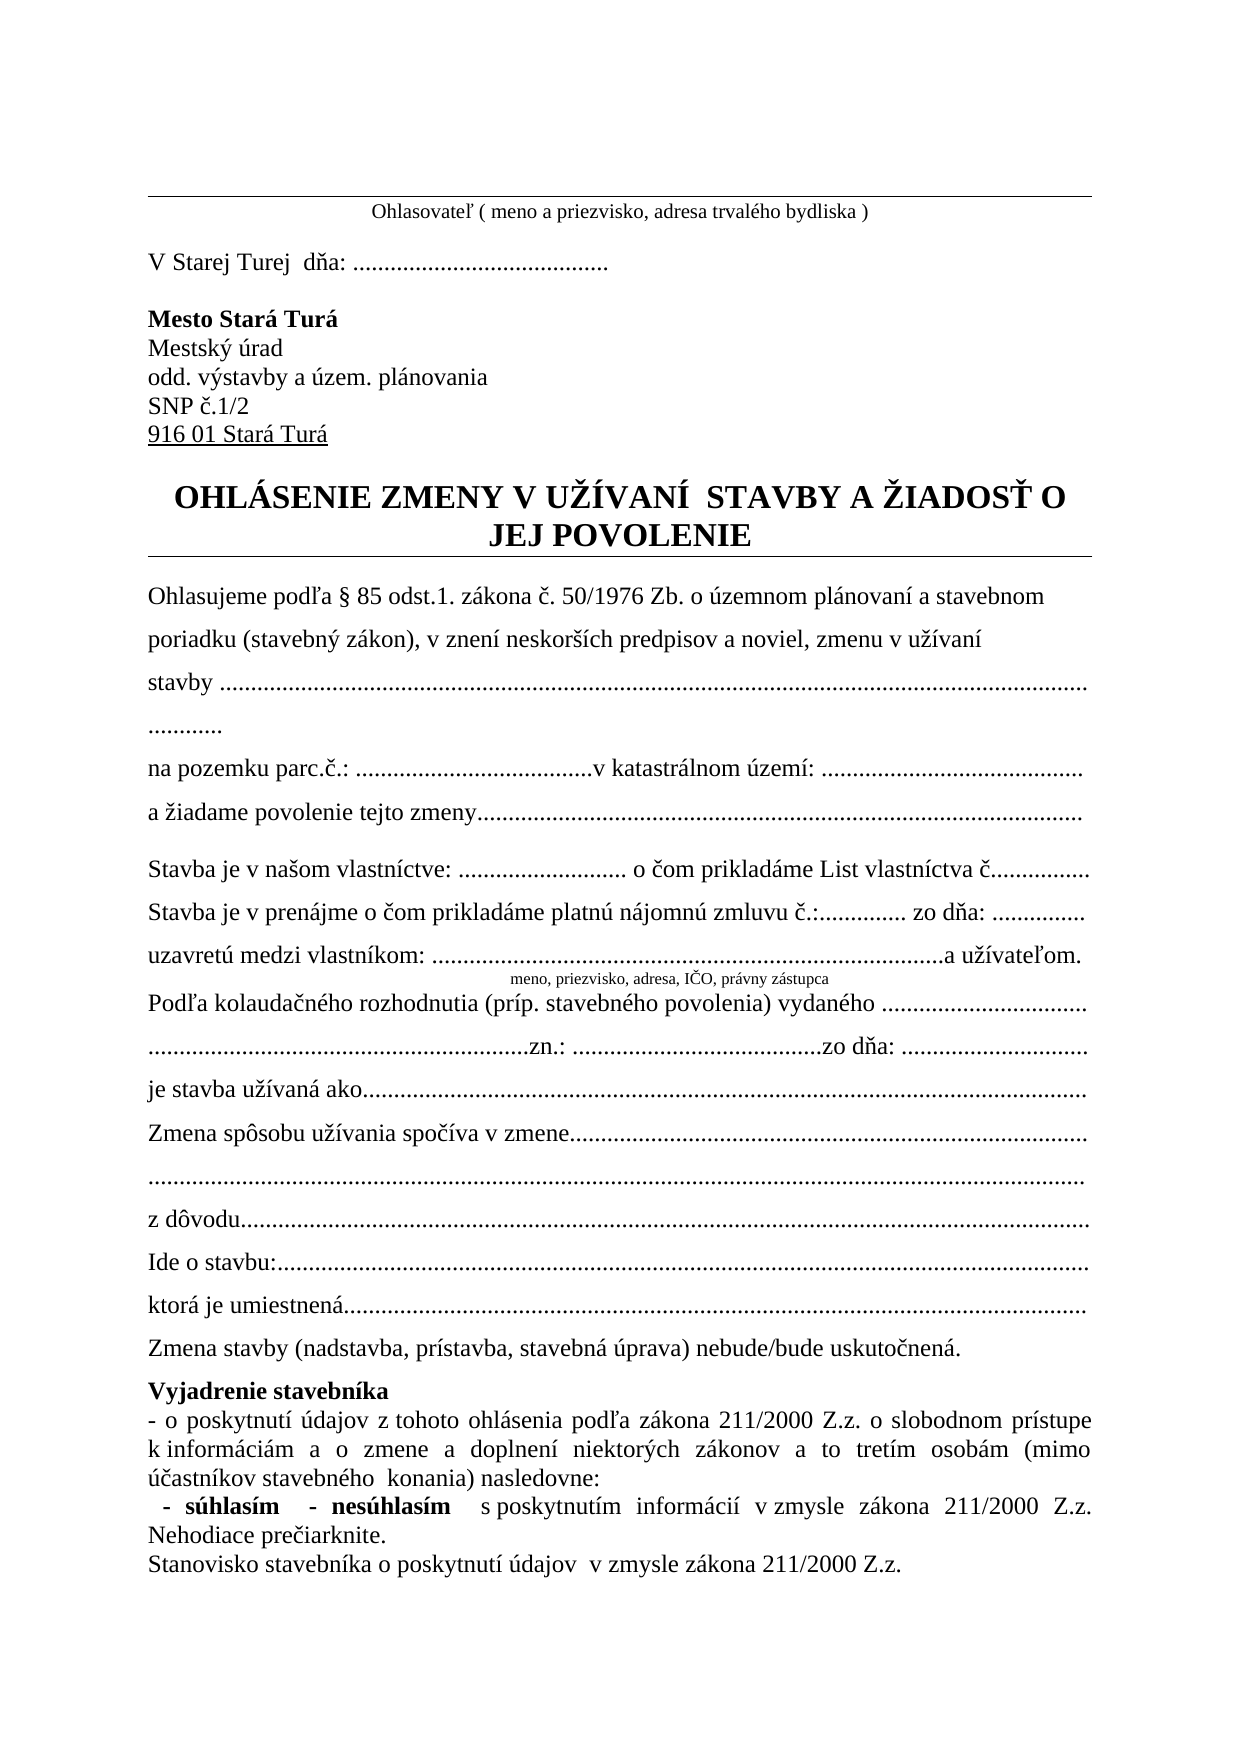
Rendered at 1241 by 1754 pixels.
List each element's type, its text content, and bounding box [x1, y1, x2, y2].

text odd. výstavby a územ. plánovania [148, 362, 1092, 391]
text Ide o stavbu:.................................................................................................................................. [148, 1247, 1092, 1276]
text 916 01 Stará Turá [148, 419, 1092, 448]
subtitle Mesto Stará Turá [148, 304, 1092, 333]
text V Starej Turej dňa: ......................................... [148, 247, 1092, 276]
text ...................................................................................................................................................... [148, 1161, 1092, 1189]
text Stanovisko stavebníka o poskytnutí údajov v zmysle zákona 211/2000 Z.z. [148, 1549, 1092, 1578]
text Vyjadrenie stavebníka [148, 1376, 1092, 1405]
text Podľa kolaudačného rozhodnutia (príp. stavebného povolenia) vydaného ................................. [148, 988, 1092, 1017]
text Zmena spôsobu užívania spočíva v zmene................................................................................... [148, 1118, 1092, 1146]
text Ohlasujeme podľa § 85 odst.1. zákona č. 50/1976 Zb. o územnom plánovaní a stavebnom poriadku (stavebný zákon), v znení neskorších predpisov a noviel, zmenu v užívaní stavby ....................................................................................................................................................... [148, 581, 1092, 739]
text Ohlasovateľ ( meno a priezvisko, adresa trvalého bydliska ) [148, 197, 1092, 223]
text meno, priezvisko, adresa, IČO, právny zástupca [148, 969, 1092, 988]
text Zmena stavby (nadstavba, prístavba, stavebná úprava) nebude/bude uskutočnená. [148, 1333, 1092, 1362]
text - o poskytnutí údajov z tohoto ohlásenia podľa zákona 211/2000 Z.z. o slobodnom prístupe k informáciám a o zmene a doplnení niektorých zákonov a to tretím osobám (mimo účastníkov stavebného konania) nasledovne: [148, 1405, 1092, 1491]
text z dôvodu........................................................................................................................................ [148, 1204, 1092, 1233]
text Mestský úrad [148, 333, 1092, 362]
text - súhlasím - nesúhlasím s poskytnutím informácií v zmysle zákona 211/2000 Z.z. Nehodiace prečiarknite. [148, 1491, 1092, 1549]
text je stavba užívaná ako.................................................................................................................... [148, 1074, 1092, 1103]
text ktorá je umiestnená....................................................................................................................... [148, 1290, 1092, 1319]
subtitle OHLÁSENIE ZMENY V UŽÍVANÍ STAVBY A ŽIADOSŤ O JEJ POVOLENIE [148, 477, 1092, 556]
text a žiadame povolenie tejto zmeny................................................................................................. [148, 797, 1092, 825]
text SNP č.1/2 [148, 391, 1092, 419]
text .............................................................zn.: ........................................zo dňa: .............................. [148, 1031, 1092, 1060]
text Stavba je v prenájme o čom prikladáme platnú nájomnú zmluvu č.:.............. zo dňa: ............... [148, 897, 1092, 926]
text Stavba je v našom vlastníctve: ........................... o čom prikladáme List vlastníctva č................ [148, 854, 1092, 883]
text na pozemku parc.č.: ......................................v katastrálnom území: .......................................... [148, 753, 1092, 782]
text uzavretú medzi vlastníkom: ..................................................................................a užívateľom. [148, 940, 1092, 969]
